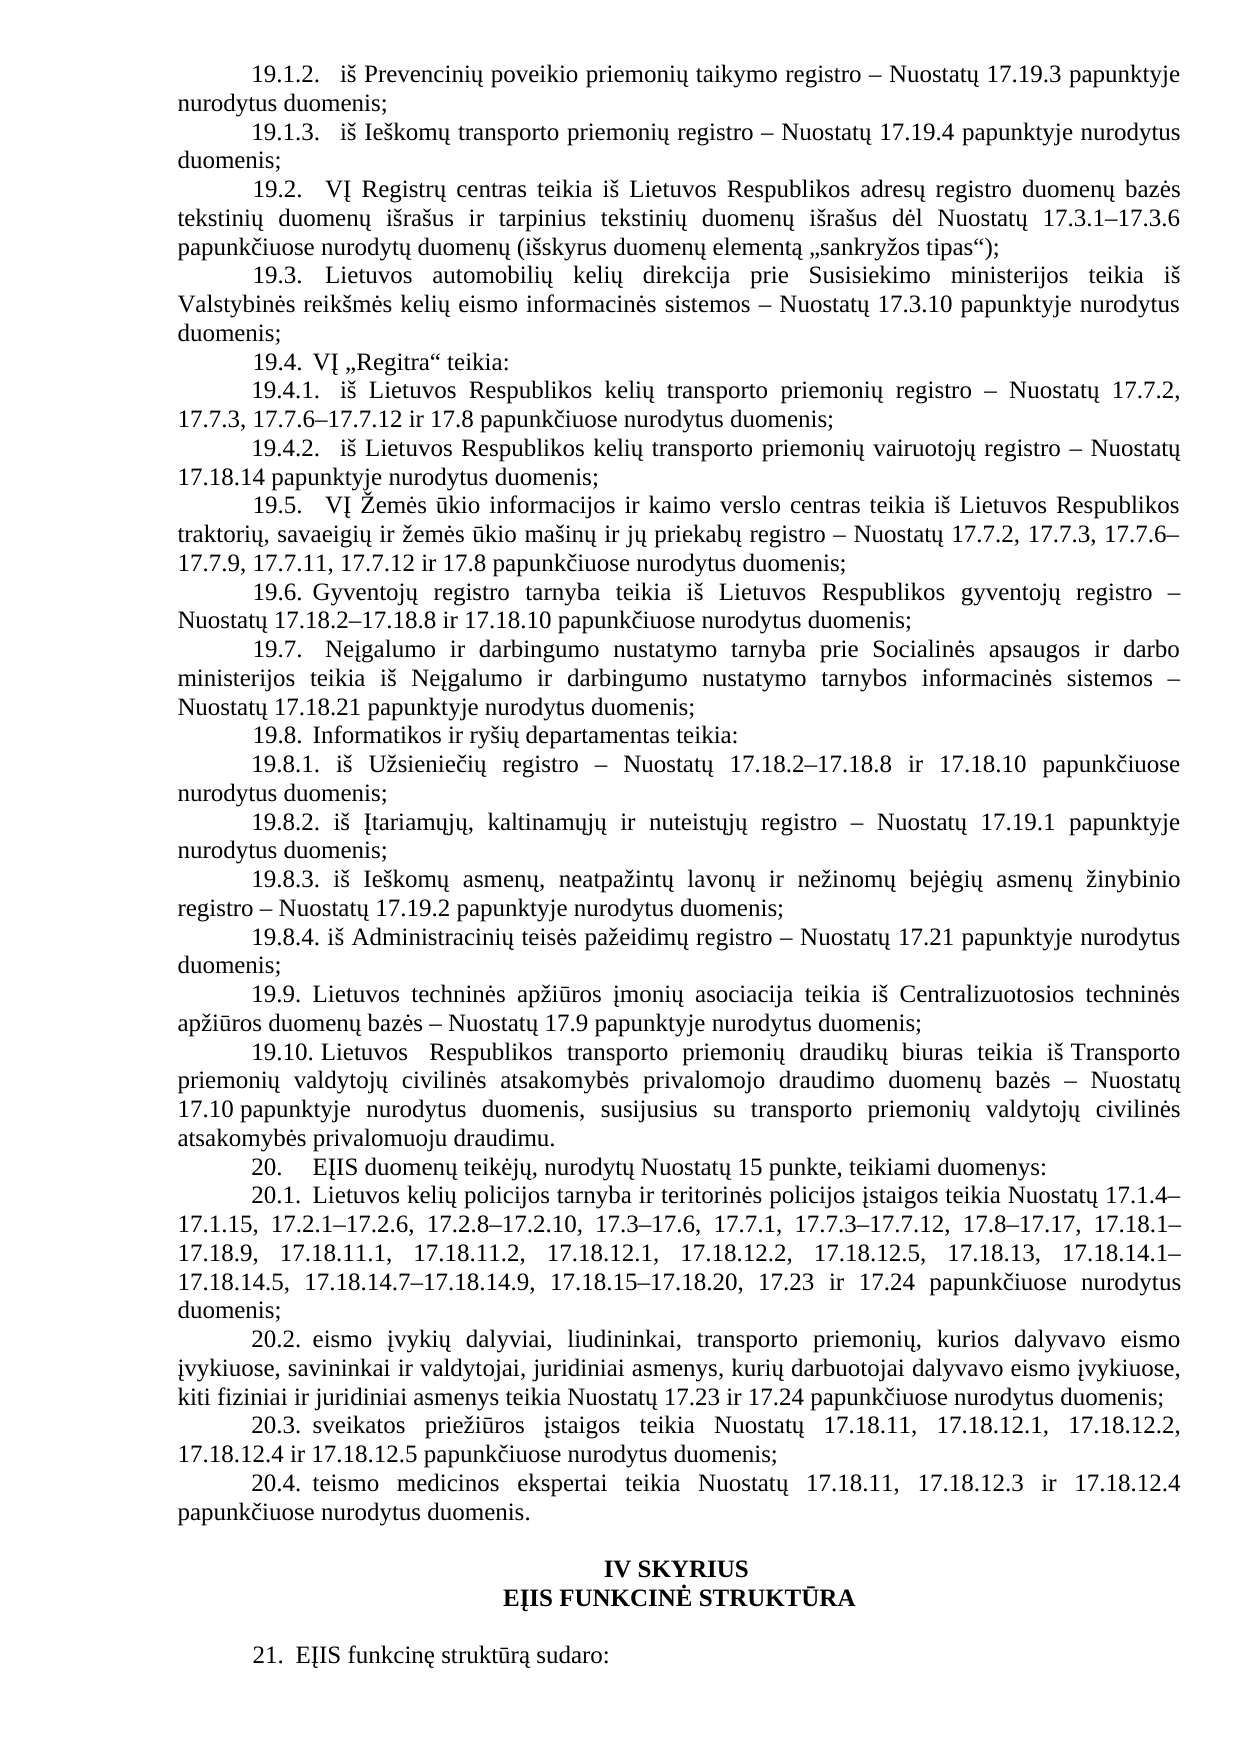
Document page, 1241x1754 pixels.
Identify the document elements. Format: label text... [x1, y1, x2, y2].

text 19.4. VĮ „Regitra“ teikia: [177, 347, 1181, 375]
text EĮIS FUNKCINĖ STRUKTŪRA [177, 1583, 1181, 1612]
text 19.8.1. iš Užsieniečių registro – Nuostatų 17.18.2–17.18.8 ir 17.18.10 papunkčiuose nurodytus duomenis; [177, 749, 1181, 807]
text 19.8.3. iš Ieškomų asmenų, neatpažintų lavonų ir nežinomų bejėgių asmenų žinybinio registro – Nuostatų 17.19.2 papunktyje nurodytus duomenis; [177, 864, 1181, 922]
text 19.6. Gyventojų registro tarnyba teikia iš Lietuvos Respublikos gyventojų registro – Nuostatų 17.18.2–17.18.8 ir 17.18.10 papunkčiuose nurodytus duomenis; [177, 577, 1181, 634]
text 19.4.2. iš Lietuvos Respublikos kelių transporto priemonių vairuotojų registro – Nuostatų 17.18.14 papunktyje nurodytus duomenis; [177, 433, 1181, 490]
text 19.4.1. iš Lietuvos Respublikos kelių transporto priemonių registro – Nuostatų 17.7.2, 17.7.3, 17.7.6–17.7.12 ir 17.8 papunkčiuose nurodytus duomenis; [177, 375, 1181, 433]
text 19.10. Lietuvos Respublikos transporto priemonių draudikų biuras teikia iš Transporto priemonių valdytojų civilinės atsakomybės privalomojo draudimo duomenų bazės – Nuostatų 17.10 papunktyje nurodytus duomenis, susijusius su transporto priemonių valdytojų civilinės atsakomybės privalomuoju draudimu. [177, 1037, 1181, 1152]
text 19.2. VĮ Registrų centras teikia iš Lietuvos Respublikos adresų registro duomenų bazės tekstinių duomenų išrašus ir tarpinius tekstinių duomenų išrašus dėl Nuostatų 17.3.1–17.3.6 papunkčiuose nurodytų duomenų (išskyrus duomenų elementą „sankryžos tipas“); [177, 174, 1181, 260]
text 19.1.2. iš Prevencinių poveikio priemonių taikymo registro – Nuostatų 17.19.3 papunktyje nurodytus duomenis; [177, 59, 1181, 117]
text 19.8.4. iš Administracinių teisės pažeidimų registro – Nuostatų 17.21 papunktyje nurodytus duomenis; [177, 922, 1181, 979]
text 20.2. eismo įvykių dalyviai, liudininkai, transporto priemonių, kurios dalyvavo eismo įvykiuose, savininkai ir valdytojai, juridiniai asmenys, kurių darbuotojai dalyvavo eismo įvykiuose, kiti fiziniai ir juridiniai asmenys teikia Nuostatų 17.23 ir 17.24 papunkčiuose nurodytus duomenis; [177, 1324, 1181, 1410]
text IV SKYRIUS [177, 1554, 1181, 1583]
text 19.9. Lietuvos techninės apžiūros įmonių asociacija teikia iš Centralizuotosios techninės apžiūros duomenų bazės – Nuostatų 17.9 papunktyje nurodytus duomenis; [177, 979, 1181, 1037]
text 20.4. teismo medicinos ekspertai teikia Nuostatų 17.18.11, 17.18.12.3 ir 17.18.12.4 papunkčiuose nurodytus duomenis. [177, 1468, 1181, 1525]
text 20.1. Lietuvos kelių policijos tarnyba ir teritorinės policijos įstaigos teikia Nuostatų 17.1.4–17.1.15, 17.2.1–17.2.6, 17.2.8–17.2.10, 17.3–17.6, 17.7.1, 17.7.3–17.7.12, 17.8–17.17, 17.18.1–17.18.9, 17.18.11.1, 17.18.11.2, 17.18.12.1, 17.18.12.2, 17.18.12.5, 17.18.13, 17.18.14.1–17.18.14.5, 17.18.14.7–17.18.14.9, 17.18.15–17.18.20, 17.23 ir 17.24 papunkčiuose nurodytus duomenis; [177, 1180, 1181, 1324]
text 19.7. Neįgalumo ir darbingumo nustatymo tarnyba prie Socialinės apsaugos ir darbo ministerijos teikia iš Neįgalumo ir darbingumo nustatymo tarnybos informacinės sistemos – Nuostatų 17.18.21 papunktyje nurodytus duomenis; [177, 634, 1181, 720]
text 21. EĮIS funkcinę struktūrą sudaro: [177, 1640, 1181, 1669]
text 20. EĮIS duomenų teikėjų, nurodytų Nuostatų 15 punkte, teikiami duomenys: [177, 1152, 1181, 1180]
text 19.8.2. iš Įtariamųjų, kaltinamųjų ir nuteistųjų registro – Nuostatų 17.19.1 papunktyje nurodytus duomenis; [177, 807, 1181, 864]
text 19.5. VĮ Žemės ūkio informacijos ir kaimo verslo centras teikia iš Lietuvos Respublikos traktorių, savaeigių ir žemės ūkio mašinų ir jų priekabų registro – Nuostatų 17.7.2, 17.7.3, 17.7.6–17.7.9, 17.7.11, 17.7.12 ir 17.8 papunkčiuose nurodytus duomenis; [177, 490, 1181, 577]
text 19.3. Lietuvos automobilių kelių direkcija prie Susisiekimo ministerijos teikia iš Valstybinės reikšmės kelių eismo informacinės sistemos – Nuostatų 17.3.10 papunktyje nurodytus duomenis; [177, 260, 1181, 347]
text 19.1.3. iš Ieškomų transporto priemonių registro – Nuostatų 17.19.4 papunktyje nurodytus duomenis; [177, 117, 1181, 174]
text 19.8. Informatikos ir ryšių departamentas teikia: [177, 720, 1181, 749]
text 20.3. sveikatos priežiūros įstaigos teikia Nuostatų 17.18.11, 17.18.12.1, 17.18.12.2, 17.18.12.4 ir 17.18.12.5 papunkčiuose nurodytus duomenis; [177, 1410, 1181, 1468]
